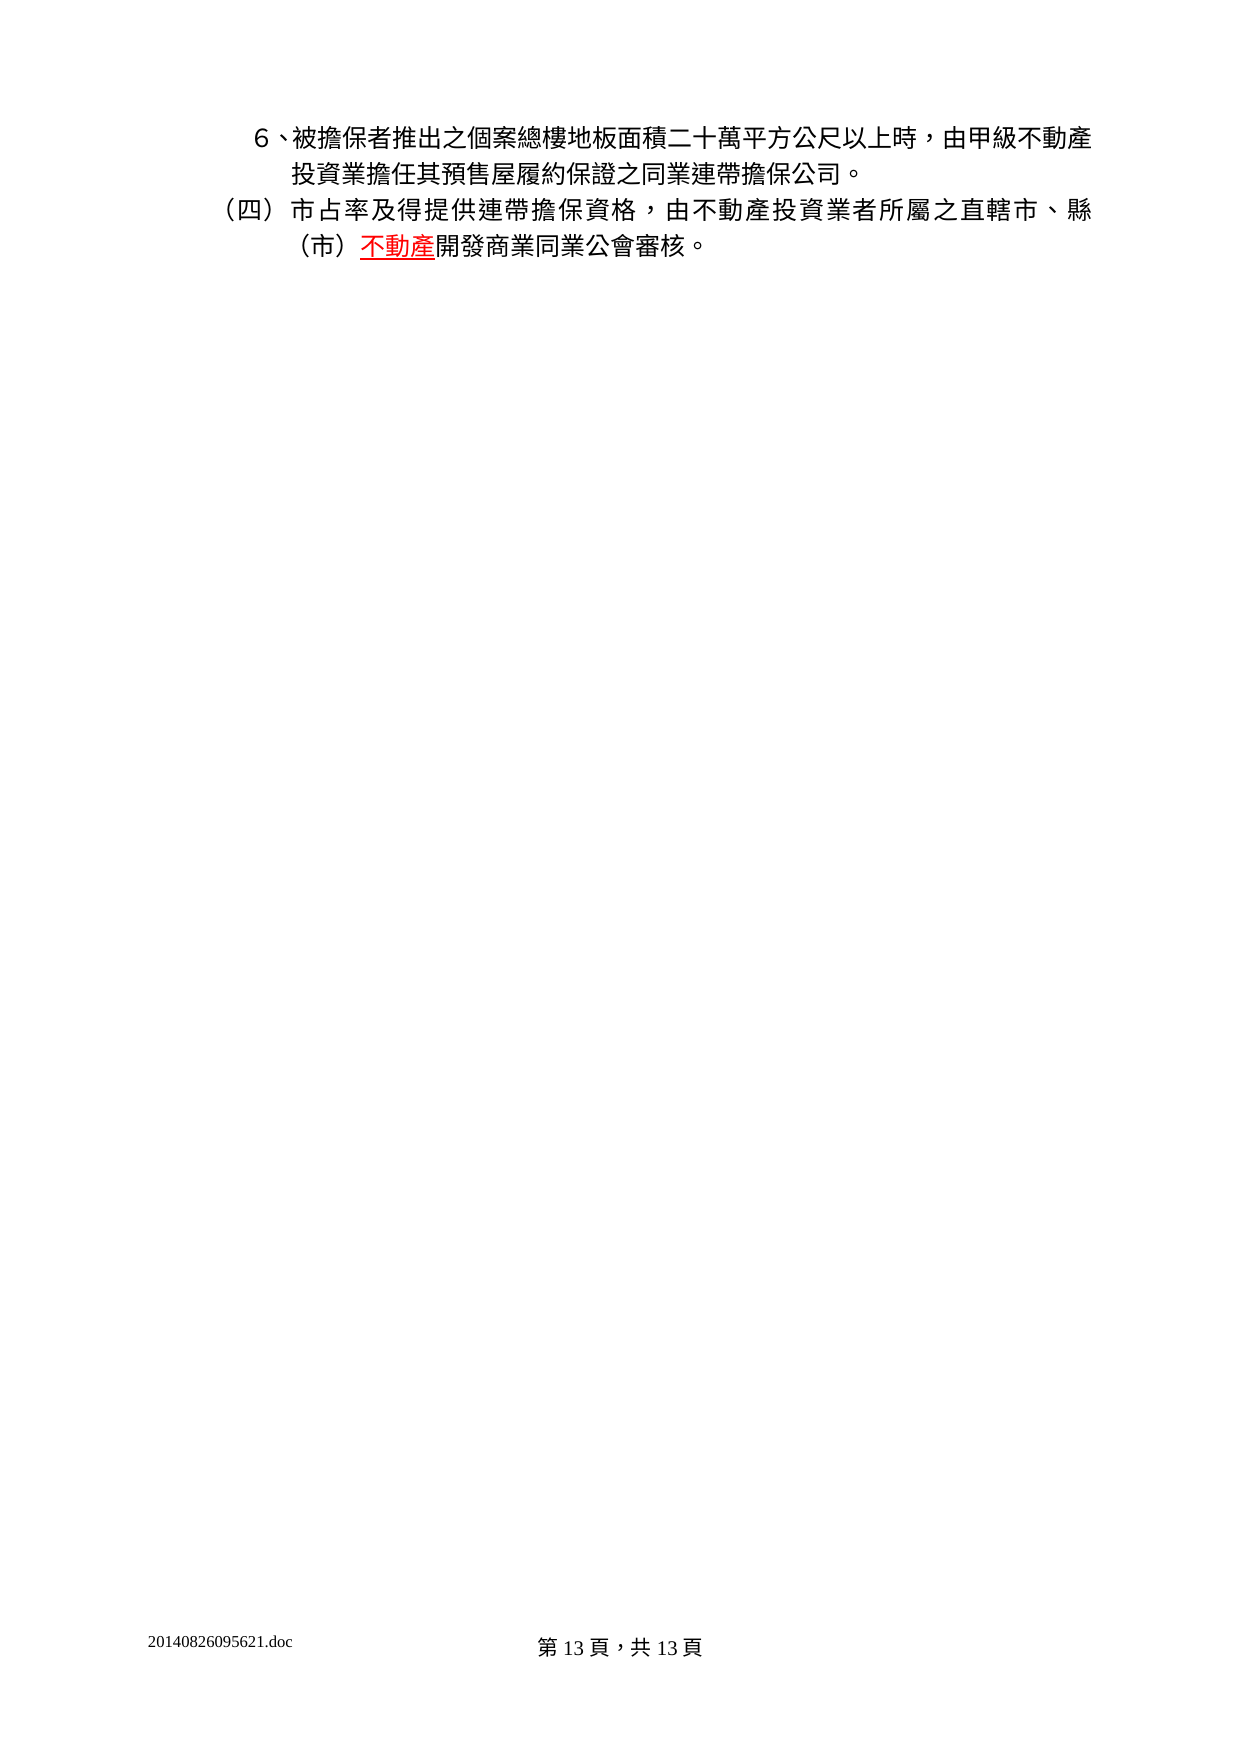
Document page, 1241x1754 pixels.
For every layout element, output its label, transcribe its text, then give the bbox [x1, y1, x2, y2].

text ６、被擔保者推出之個案總樓地板面積二十萬平方公尺以上時，由甲級不動產投資業擔任其預售屋履約保證之同業連帶擔保公司。 [249, 118, 1092, 191]
text （四）市占率及得提供連帶擔保資格，由不動產投資業者所屬之直轄市、縣（市）不動產開發商業同業公會審核。 [210, 191, 1092, 263]
